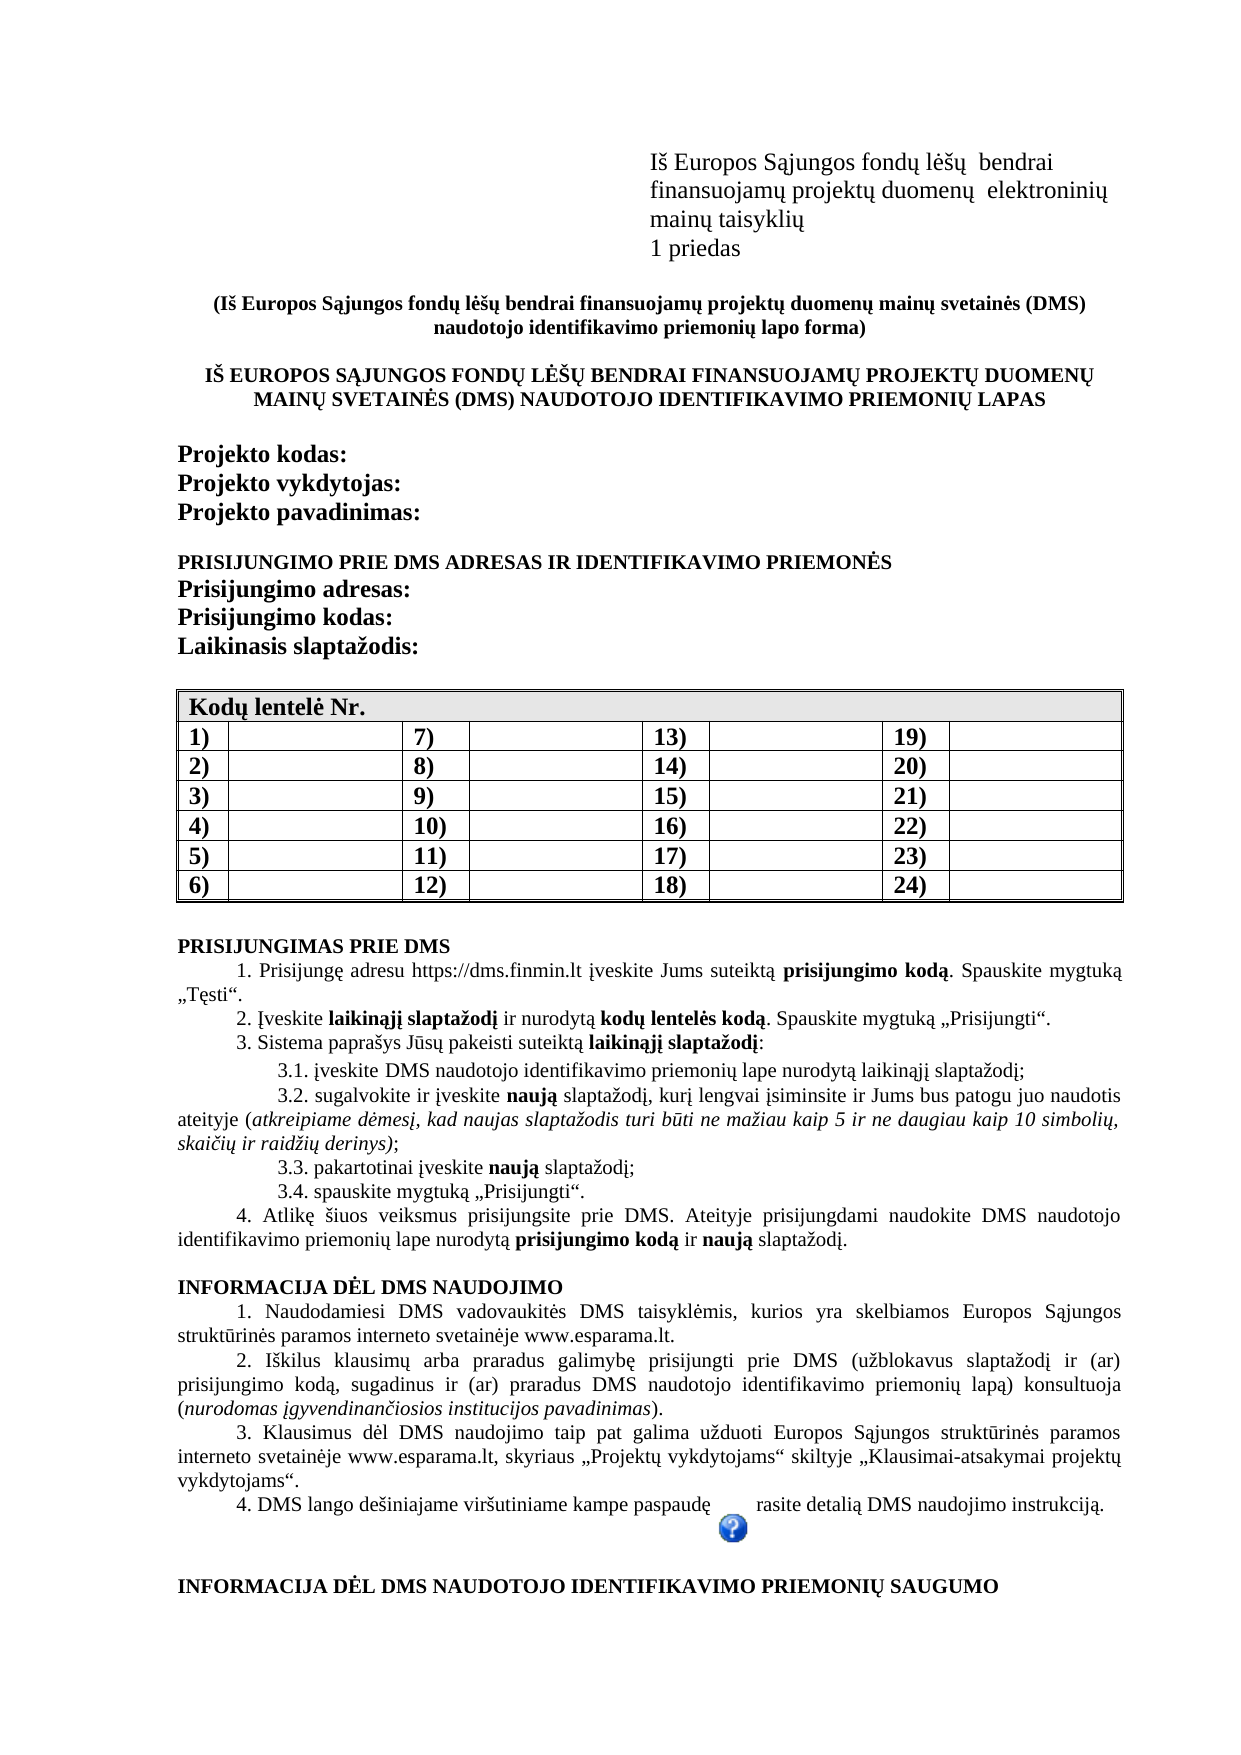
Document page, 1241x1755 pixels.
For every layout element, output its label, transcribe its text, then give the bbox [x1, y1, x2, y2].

table_cell 9) [403, 781, 469, 810]
text 1. Prisijungę adresu https://dms.finmin.lt įveskite Jums suteiktą prisijungimo kodą. Spauskite mygtuką „Tęsti“. [177, 958, 1122, 1006]
table_header Kodų lentelė Nr. [179, 692, 1121, 721]
table_cell 23) [883, 841, 949, 869]
table_cell [950, 871, 1121, 899]
text Prisijungimo kodas: [177, 602, 1122, 631]
text INFORMACIJA DĖL DMS NAUDOTOJO IDENTIFIKAVIMO PRIEMONIŲ SAUGUMO [177, 1574, 1122, 1598]
table_cell [229, 781, 402, 810]
text Projekto vykdytojas: [177, 468, 1122, 497]
table_cell [950, 781, 1121, 810]
text 1 priedas [649, 233, 1122, 262]
text Prisijungimo adresas: [177, 574, 1122, 602]
table_cell 12) [403, 871, 469, 899]
text Projekto pavadinimas: [177, 497, 1122, 526]
table_cell 10) [403, 811, 469, 840]
text 3. Sistema paprašys Jūsų pakeisti suteiktą laikinąjį slaptažodį: [177, 1030, 1122, 1054]
table_cell [470, 811, 642, 840]
text (Iš Europos Sąjungos fondų lėšų bendrai finansuojamų projektų duomenų mainų svetainės (DMS) naudotojo identifikavimo priemonių lapo forma) [177, 291, 1122, 339]
table_cell [229, 751, 402, 780]
table_cell 3) [179, 781, 228, 810]
table_cell 2) [179, 751, 228, 780]
table_cell 22) [883, 811, 949, 840]
text 2. Iškilus klausimų arba praradus galimybę prisijungti prie DMS (užblokavus slaptažodį ir (ar) prisijungimo kodą, sugadinus ir (ar) praradus DMS naudotojo identifikavimo priemonių lapą) konsultuoja (nurodomas įgyvendinančiosios institucijos pavadinimas). [177, 1347, 1122, 1420]
text Laikinasis slaptažodis: [177, 631, 1122, 660]
table_cell [710, 871, 882, 899]
table_cell 1) [179, 722, 228, 750]
table_cell [950, 751, 1121, 780]
table_cell 17) [643, 841, 709, 869]
text Projekto kodas: [177, 439, 1122, 468]
table_cell 19) [883, 722, 949, 750]
table_cell [229, 811, 402, 840]
table_cell [710, 781, 882, 810]
table_cell 8) [403, 751, 469, 780]
table_cell 13) [643, 722, 709, 750]
table_cell [950, 841, 1121, 869]
table_cell 21) [883, 781, 949, 810]
table_cell 18) [643, 871, 709, 899]
table_cell 6) [179, 871, 228, 899]
text INFORMACIJA DĖL DMS NAUDOJIMO [177, 1275, 1122, 1299]
table_cell 15) [643, 781, 709, 810]
table_cell 16) [643, 811, 709, 840]
text 2. Įveskite laikinąjį slaptažodį ir nurodytą kodų lentelės kodą. Spauskite mygtuką „Prisijungti“. [177, 1006, 1122, 1030]
text 3.2. sugalvokite ir įveskite naują slaptažodį, kurį lengvai įsiminsite ir Jums bus patogu juo naudotis ateityje (atkreipiame dėmesį, kad naujas slaptažodis turi būti ne mažiau kaip 5 ir ne daugiau kaip 10 simbolių, skaičių ir raidžių derinys); [177, 1083, 1122, 1155]
table_cell [470, 722, 642, 750]
text 4. DMS lango dešiniajame viršutiniame kampe paspaudę (?) rasite detalią DMS naudojimo instrukciją. [177, 1492, 1122, 1546]
text PRISIJUNGIMO PRIE DMS ADRESAS IR IDENTIFIKAVIMO PRIEMONĖS [177, 550, 1122, 574]
table_cell 20) [883, 751, 949, 780]
table_cell 14) [643, 751, 709, 780]
text 3.4. spauskite mygtuką „Prisijungti“. [177, 1179, 1122, 1203]
table_cell [470, 781, 642, 810]
text 3.3. pakartotinai įveskite naują slaptažodį; [177, 1155, 1122, 1179]
table_cell [950, 811, 1121, 840]
table_cell [470, 871, 642, 899]
table_cell 7) [403, 722, 469, 750]
table_cell 4) [179, 811, 228, 840]
table_cell [950, 722, 1121, 750]
table_cell 5) [179, 841, 228, 869]
table_cell [710, 722, 882, 750]
text PRISIJUNGIMAS PRIE DMS [177, 934, 1122, 958]
text 3.1. įveskite DMS naudotojo identifikavimo priemonių lape nurodytą laikinąjį slaptažodį; [177, 1054, 1122, 1083]
table_cell [470, 841, 642, 869]
table_cell [710, 751, 882, 780]
table_cell [470, 751, 642, 780]
table_cell [229, 871, 402, 899]
table_cell [229, 722, 402, 750]
text 4. Atlikę šiuos veiksmus prisijungsite prie DMS. Ateityje prisijungdami naudokite DMS naudotojo identifikavimo priemonių lape nurodytą prisijungimo kodą ir naują slaptažodį. [177, 1203, 1122, 1251]
text Iš Europos Sąjungos fondų lėšų bendrai finansuojamų projektų duomenų elektroninių mainų taisyklių [649, 147, 1122, 233]
table_cell [229, 841, 402, 869]
text 3. Klausimus dėl DMS naudojimo taip pat galima užduoti Europos Sąjungos struktūrinės paramos interneto svetainėje www.esparama.lt, skyriaus „Projektų vykdytojams“ skiltyje „Klausimai-atsakymai projektų vykdytojams“. [177, 1420, 1122, 1492]
table_cell [710, 841, 882, 869]
table_cell 24) [883, 871, 949, 899]
table_cell 11) [403, 841, 469, 869]
table_cell [710, 811, 882, 840]
text 1. Naudodamiesi DMS vadovaukitės DMS taisyklėmis, kurios yra skelbiamos Europos Sąjungos struktūrinės paramos interneto svetainėje www.esparama.lt. [177, 1299, 1122, 1347]
text IŠ EUROPOS SĄJUNGOS FONDŲ LĖŠŲ BENDRAI FINANSUOJAMŲ PROJEKTŲ DUOMENŲ MAINŲ SVETAINĖS (DMS) NAUDOTOJO IDENTIFIKAVIMO PRIEMONIŲ LAPAS [177, 363, 1122, 411]
